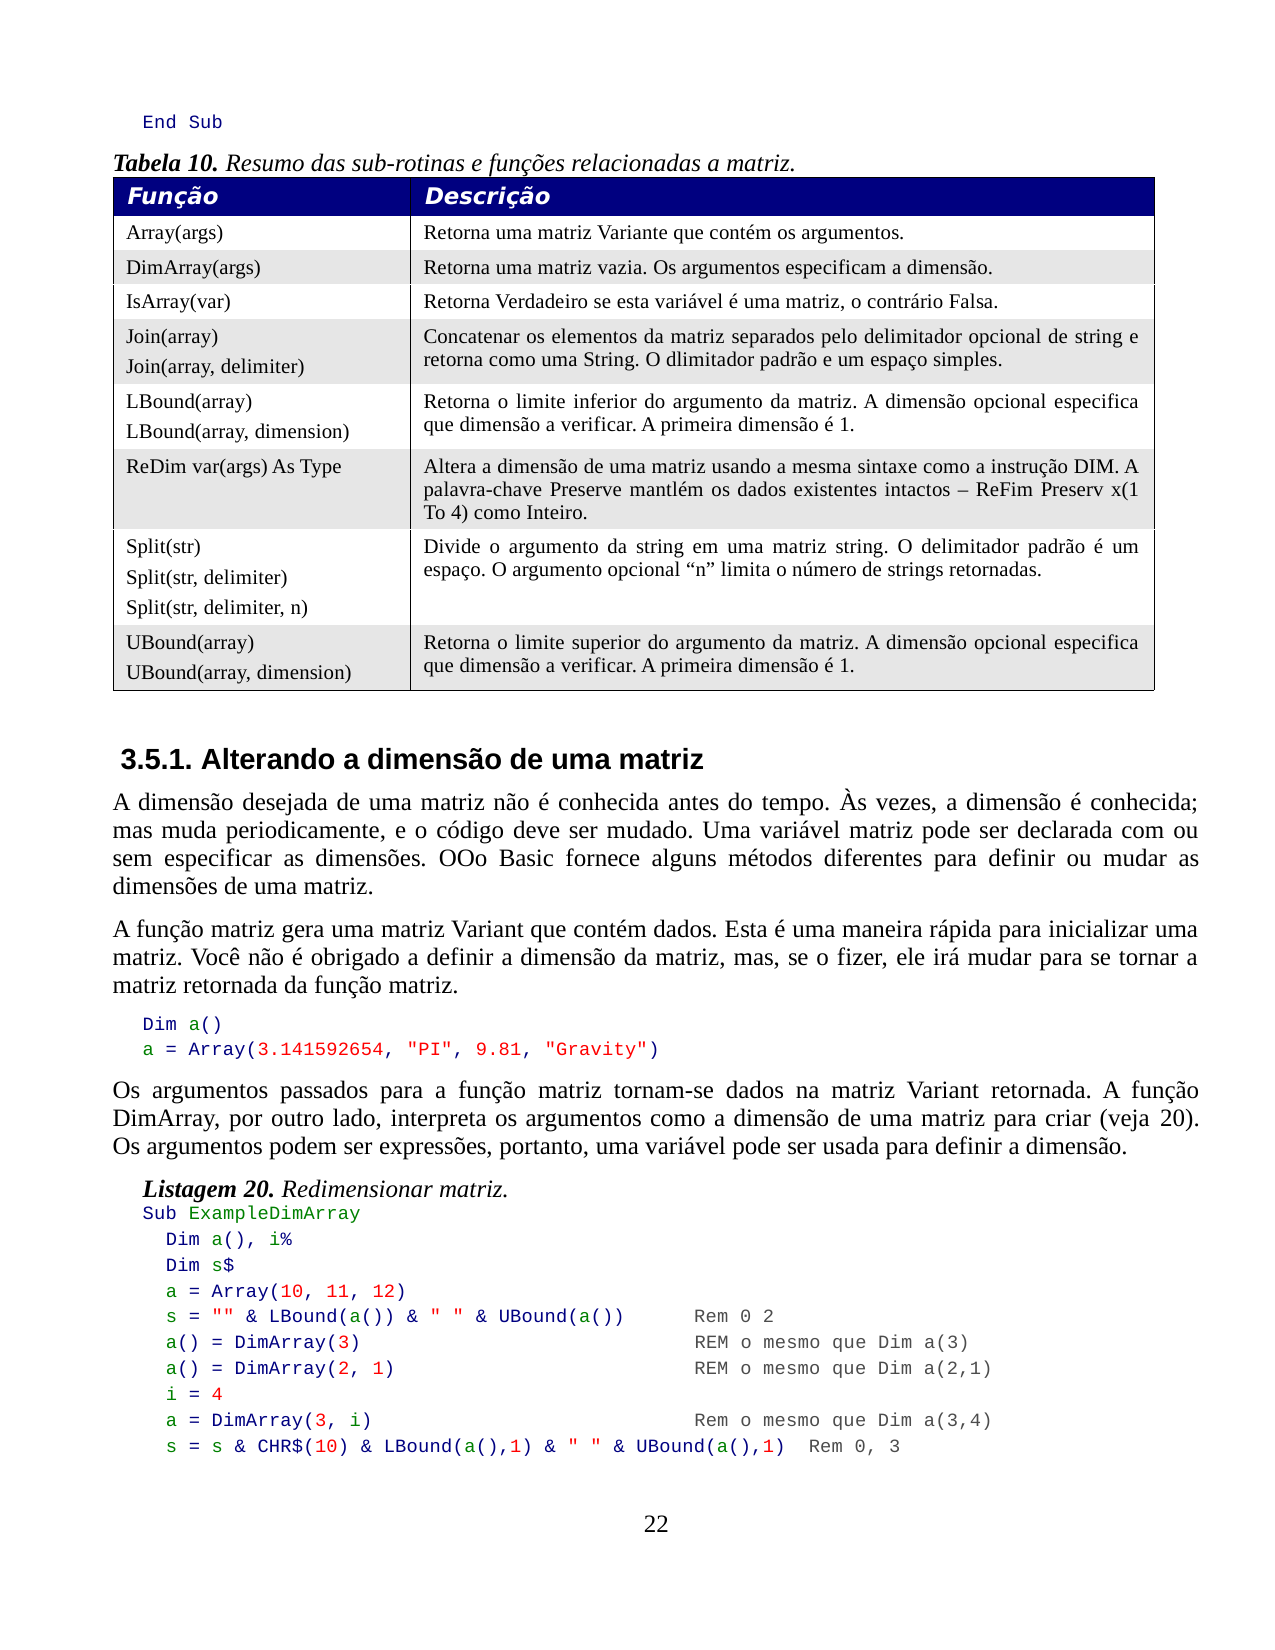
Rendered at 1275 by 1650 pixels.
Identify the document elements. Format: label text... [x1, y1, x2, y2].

text s = s & CHR$(10) & LBound(a(),1) & " " & UBound(a(),1) Rem 0, 3 [142, 1437, 1200, 1458]
table_cell Retorna Verdadeiro se esta variável é uma matriz, o contrário Falsa. [411, 285, 1154, 319]
table_cell Join(array) Join(array, delimiter) [114, 319, 410, 384]
text Dim s$ [142, 1255, 1200, 1276]
text s = "" & LBound(a()) & " " & UBound(a()) Rem 0 2 [142, 1307, 1200, 1328]
table_cell Altera a dimensão de uma matriz usando a mesma sintaxe como a instrução DIM. A palavra-chave Preserve mantlém os dados existentes intactos – ReFim Preserv x(1 To 4) como Inteiro. [411, 449, 1154, 529]
text End Sub [142, 112, 1200, 134]
text Sub ExampleDimArray [142, 1203, 1200, 1224]
table_cell LBound(array) LBound(array, dimension) [114, 384, 410, 449]
text A função matriz gera uma matriz Variant que contém dados. Esta é uma maneira rápida para inicializar uma matriz. Você não é obrigado a definir a dimensão da matriz, mas, se o fizer, ele irá mudar para se tornar a matriz retornada da função matriz. [112, 915, 1200, 999]
list Listagem 20. Redimensionar matriz. [142, 1175, 1200, 1203]
table_cell IsArray(var) [114, 285, 410, 319]
table_cell Retorna o limite inferior do argumento da matriz. A dimensão opcional especifica que dimensão a verificar. A primeira dimensão é 1. [411, 384, 1154, 449]
table_cell Retorna o limite superior do argumento da matriz. A dimensão opcional especifica que dimensão a verificar. A primeira dimensão é 1. [411, 625, 1154, 690]
table_cell Split(str) Split(str, delimiter) Split(str, delimiter, n) [114, 530, 410, 625]
table_header Função [114, 178, 410, 216]
table_cell DimArray(args) [114, 250, 410, 284]
table_cell Retorna uma matriz Variante que contém os argumentos. [411, 216, 1154, 250]
text Os argumentos passados para a função matriz tornam-se dados na matriz Variant retornada. A função DimArray, por outro lado, interpreta os argumentos como a dimensão de uma matriz para criar (veja Listagem 20). Os argumentos podem ser expressões, portanto, uma variável pode ser usada para definir a dimensão. [112, 1076, 1200, 1160]
text a() = DimArray(3) REM o mesmo que Dim a(3) [142, 1333, 1200, 1354]
text a = DimArray(3, i) Rem o mesmo que Dim a(3,4) [142, 1411, 1200, 1432]
text A dimensão desejada de uma matriz não é conhecida antes do tempo. Às vezes, a dimensão é conhecida; mas muda periodicamente, e o código deve ser mudado. Uma variável matriz pode ser declarada com ou sem especificar as dimensões. OOo Basic fornece alguns métodos diferentes para definir ou mudar as dimensões de uma matriz. [112, 788, 1200, 900]
table_cell Array(args) [114, 216, 410, 250]
table_cell UBound(array) UBound(array, dimension) [114, 625, 410, 690]
table_cell Divide o argumento da string em uma matriz string. O delimitador padrão é um espaço. O argumento opcional “n” limita o número de strings retornadas. [411, 530, 1154, 625]
text a() = DimArray(2, 1) REM o mesmo que Dim a(2,1) [142, 1359, 1200, 1380]
text a = Array(3.141592654, "PI", 9.81, "Gravity") [142, 1040, 1200, 1061]
table_cell Concatenar os elementos da matriz separados pelo delimitador opcional de string e retorna como uma String. O dlimitador padrão e um espaço simples. [411, 319, 1154, 384]
text a = Array(10, 11, 12) [142, 1281, 1200, 1302]
subtitle Alterando a dimensão de uma matriz [112, 743, 1200, 776]
text i = 4 [142, 1385, 1200, 1406]
text Dim a(), i% [142, 1229, 1200, 1251]
table_cell Retorna uma matriz vazia. Os argumentos especificam a dimensão. [411, 250, 1154, 284]
text Tabela 10. Resumo das sub-rotinas e funções relacionadas a matriz. [112, 149, 1200, 177]
table_header Descrição [411, 178, 1154, 216]
text Dim a() [142, 1014, 1200, 1035]
table_cell ReDim var(args) As Type [114, 449, 410, 529]
